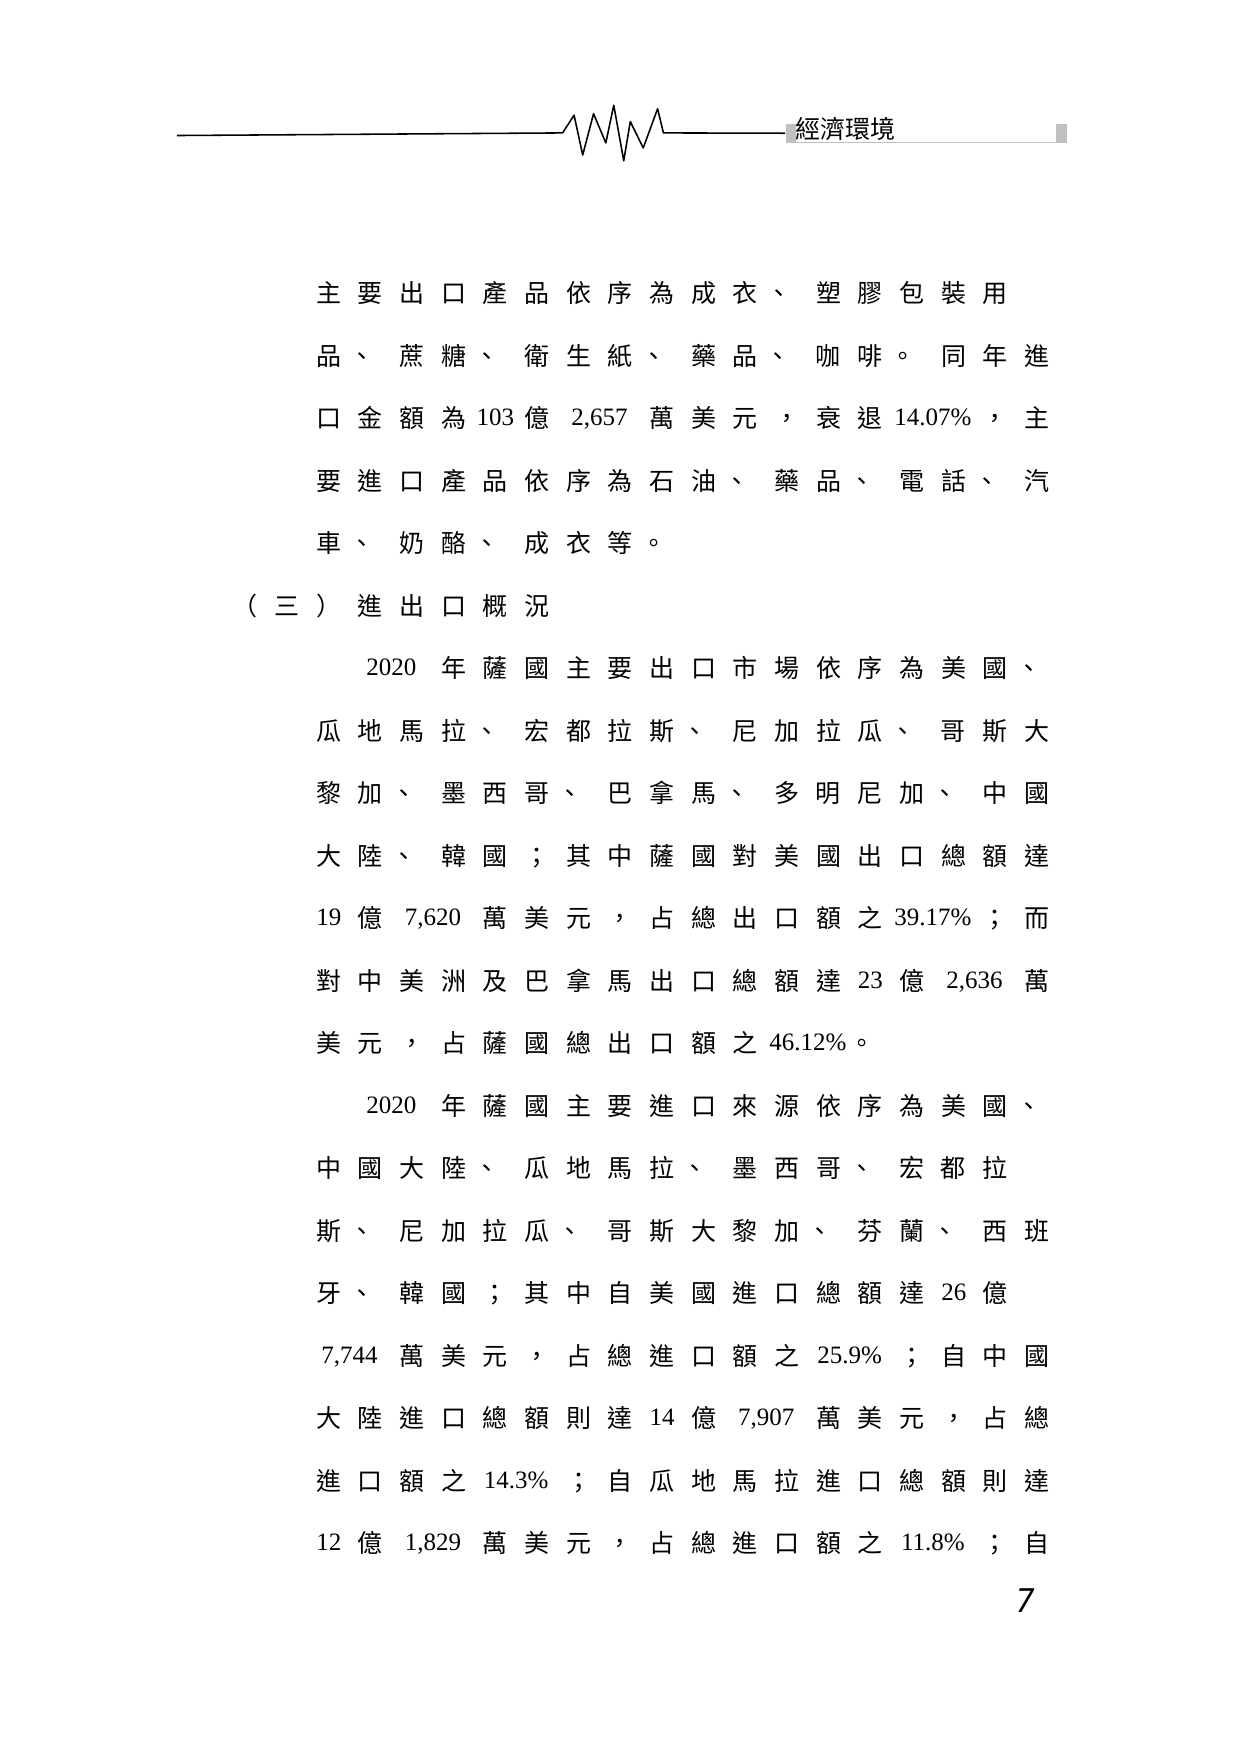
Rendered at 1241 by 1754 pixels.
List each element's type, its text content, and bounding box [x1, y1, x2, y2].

text 2020年薩國主要出口市場依序為美國、瓜地馬拉、宏都拉斯、尼加拉瓜、哥斯大黎加、墨西哥、巴拿馬、多明尼加、中國大陸、韓國；其中薩國對美國出口總額達19億7,620萬美元，占總出口額之39.17%；而對中美洲及巴拿馬出口總額達23億2,636萬美元，占薩國總出口額之46.12%。 [281, 625, 1058, 1063]
text 2020年薩國主要進口來源依序為美國、中國大陸、瓜地馬拉、墨西哥、宏都拉斯、尼加拉瓜、哥斯大黎加、芬蘭、西班牙、韓國；其中自美國進口總額達26億7,744萬美元，占總進口額之25.9%；自中國大陸進口總額則達14億7,907萬美元，占總進口額之14.3%；自瓜地馬拉進口總額則達12億1,829萬美元，占總進口額之11.8%；自 [281, 1063, 1058, 1563]
text 主要出口產品依序為成衣、塑膠包裝用品、蔗糖、衛生紙、藥品、咖啡。同年進口金額為103億2,657萬美元，衰退14.07%，主要進口產品依序為石油、藥品、電話、汽車、奶酪、成衣等。 [281, 250, 1058, 563]
text （三）進出口概況 [207, 563, 1058, 625]
